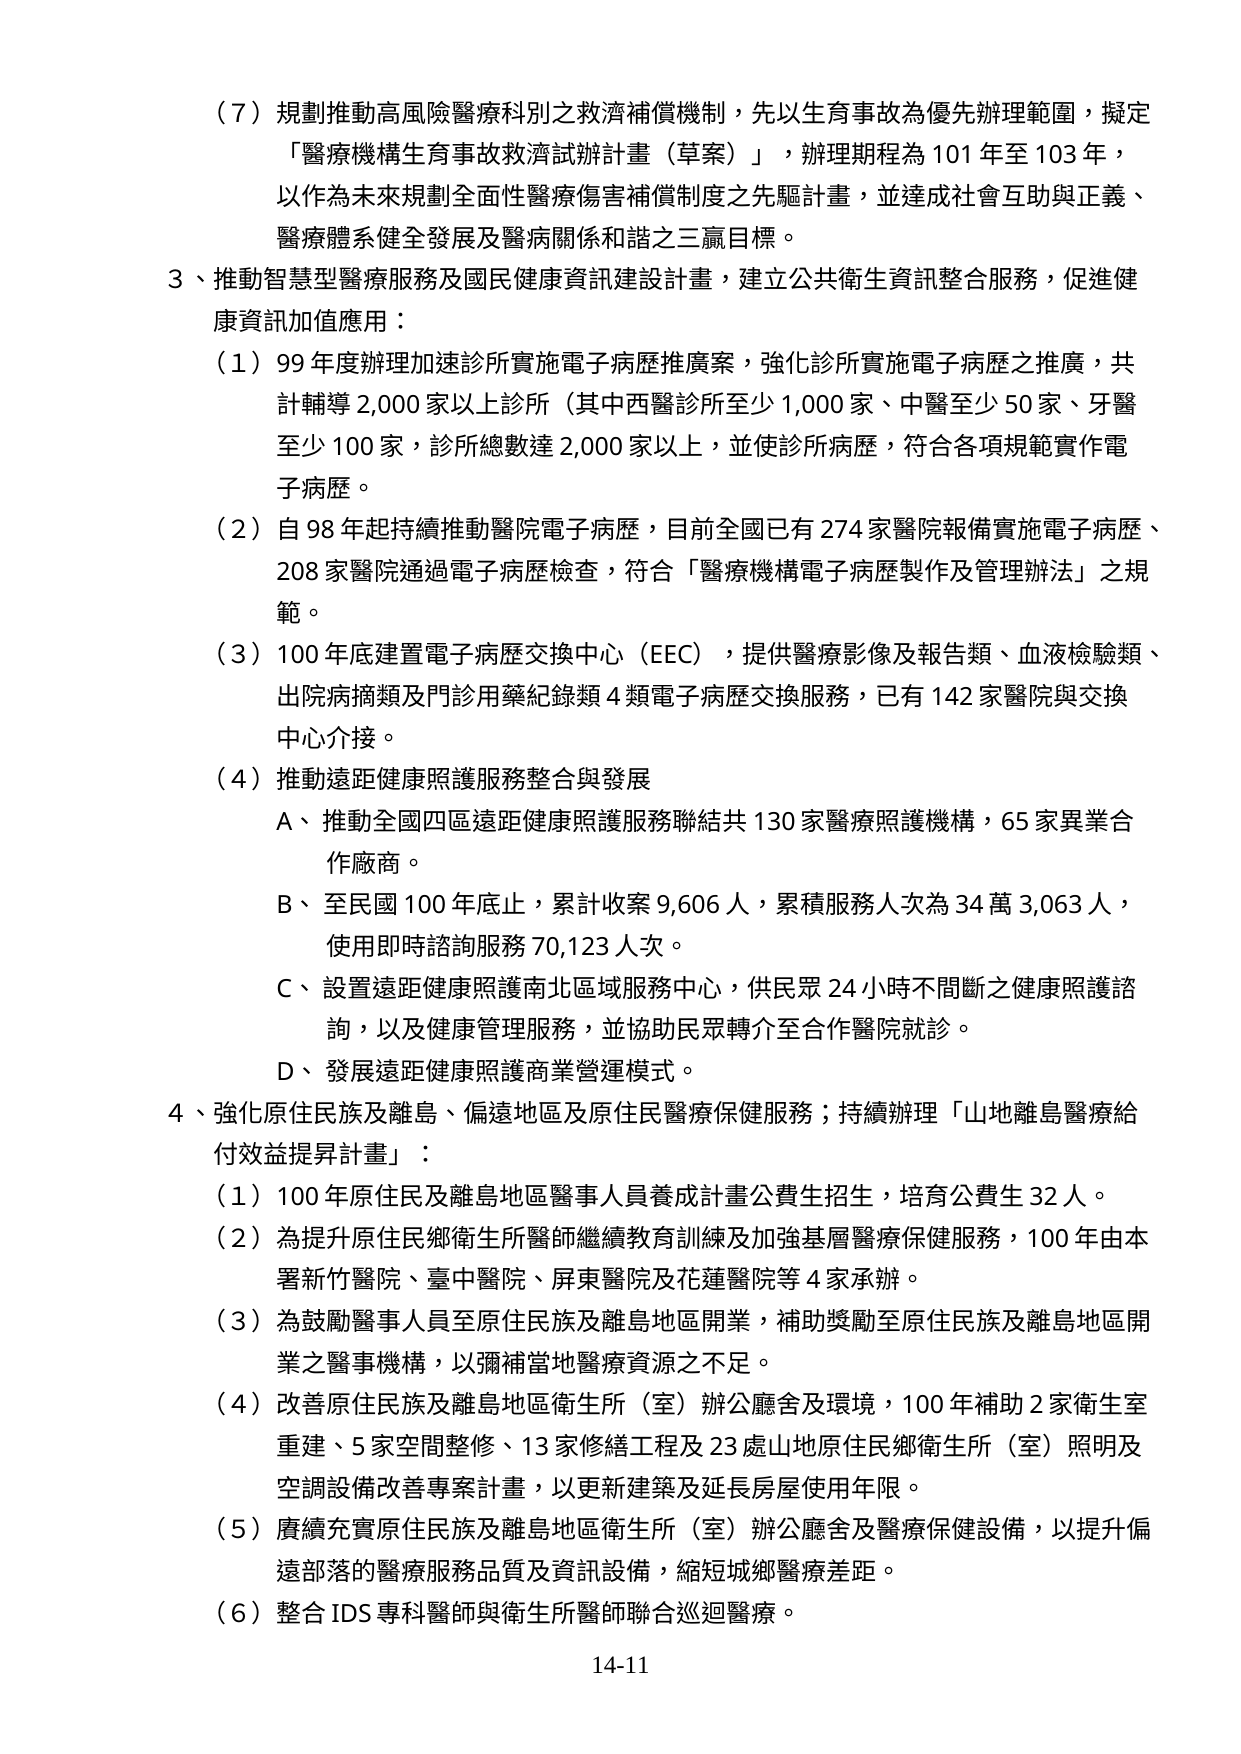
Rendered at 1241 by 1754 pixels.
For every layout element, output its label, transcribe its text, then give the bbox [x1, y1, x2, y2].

text （７）規劃推動高風險醫療科別之救濟補償機制，先以生育事故為優先辦理範圍，擬定「醫療機構生育事故救濟試辦計畫（草案）」，辦理期程為101年至103年，以作為未來規劃全面性醫療傷害補償制度之先驅計畫，並達成社會互助與正義、醫療體系健全發展及醫病關係和諧之三贏目標。 [201, 89, 1152, 255]
text B、 至民國100年底止，累計收案9,606人，累積服務人次為34萬3,063人，使用即時諮詢服務70,123人次。 [276, 880, 1152, 964]
text （３）100年底建置電子病歷交換中心（EEC），提供醫療影像及報告類、血液檢驗類、出院病摘類及門診用藥紀錄類4類電子病歷交換服務，已有142家醫院與交換中心介接。 [201, 630, 1152, 755]
text （４）推動遠距健康照護服務整合與發展 [201, 755, 1152, 797]
text （５）賡續充實原住民族及離島地區衛生所（室）辦公廳舍及醫療保健設備，以提升偏遠部落的醫療服務品質及資訊設備，縮短城鄉醫療差距。 [201, 1505, 1152, 1589]
text （２）自98年起持續推動醫院電子病歷，目前全國已有274家醫院報備實施電子病歷、208家醫院通過電子病歷檢查，符合「醫療機構電子病歷製作及管理辦法」之規範。 [201, 505, 1152, 630]
text D、 發展遠距健康照護商業營運模式。 [276, 1047, 1152, 1089]
text A、 推動全國四區遠距健康照護服務聯結共130家醫療照護機構，65家異業合作廠商。 [276, 797, 1152, 880]
text （４）改善原住民族及離島地區衛生所（室）辦公廳舍及環境，100年補助2家衛生室重建、5家空間整修、13家修繕工程及23處山地原住民鄉衛生所（室）照明及空調設備改善專案計畫，以更新建築及延長房屋使用年限。 [201, 1380, 1152, 1505]
text （３）為鼓勵醫事人員至原住民族及離島地區開業，補助獎勵至原住民族及離島地區開業之醫事機構，以彌補當地醫療資源之不足。 [201, 1297, 1152, 1380]
text ４、強化原住民族及離島、偏遠地區及原住民醫療保健服務；持續辦理「山地離島醫療給付效益提昇計畫」： [164, 1089, 1152, 1172]
text （１）99年度辦理加速診所實施電子病歷推廣案，強化診所實施電子病歷之推廣，共計輔導2,000家以上診所（其中西醫診所至少1,000家、中醫至少50家、牙醫至少100家，診所總數達2,000家以上，並使診所病歷，符合各項規範實作電子病歷。 [201, 339, 1152, 505]
text （６）整合IDS專科醫師與衛生所醫師聯合巡迴醫療。 [201, 1589, 1152, 1630]
text ３、推動智慧型醫療服務及國民健康資訊建設計畫，建立公共衛生資訊整合服務，促進健康資訊加值應用： [164, 255, 1152, 339]
text C、 設置遠距健康照護南北區域服務中心，供民眾24小時不間斷之健康照護諮詢，以及健康管理服務，並協助民眾轉介至合作醫院就診。 [276, 964, 1152, 1047]
text （１）100年原住民及離島地區醫事人員養成計畫公費生招生，培育公費生32人。 [201, 1172, 1152, 1214]
text （２）為提升原住民鄉衛生所醫師繼續教育訓練及加強基層醫療保健服務，100年由本署新竹醫院、臺中醫院、屏東醫院及花蓮醫院等4家承辦。 [201, 1214, 1152, 1297]
